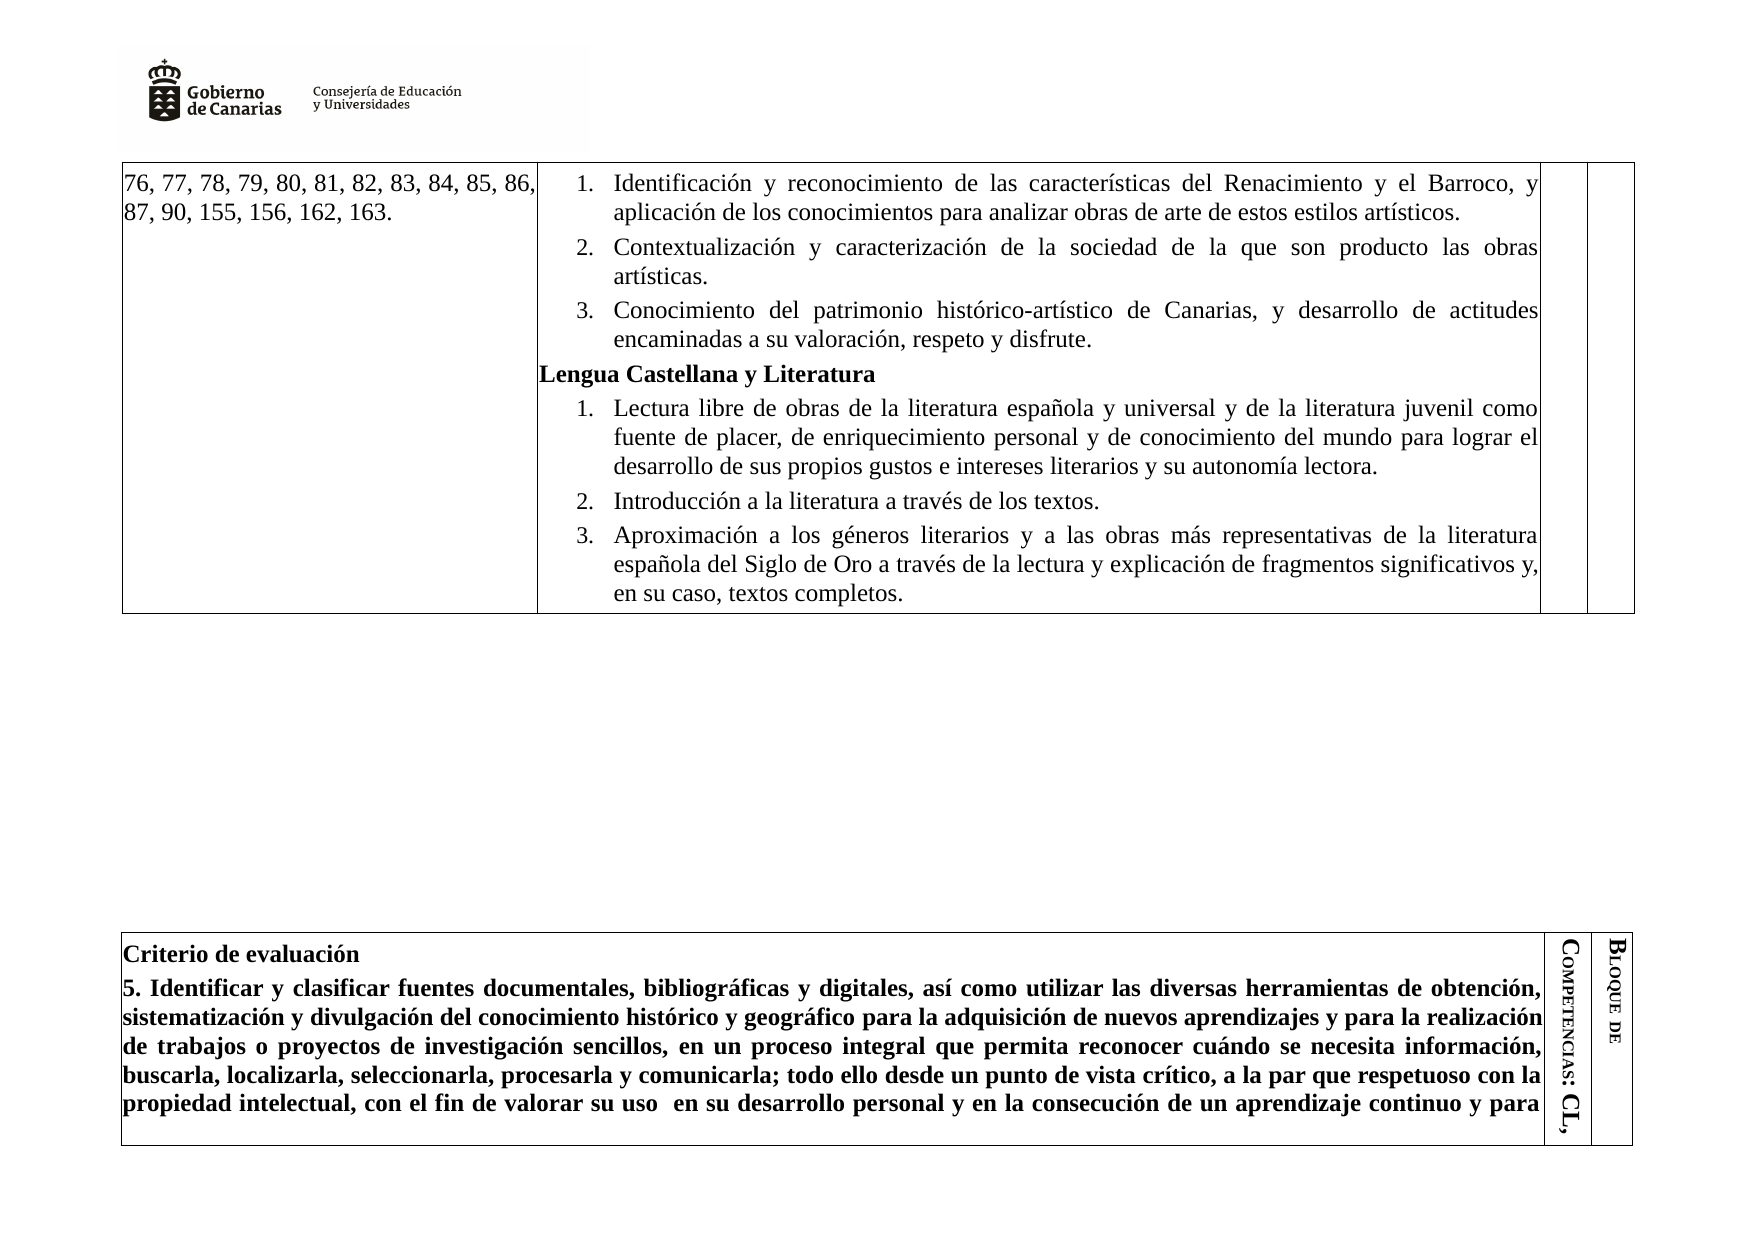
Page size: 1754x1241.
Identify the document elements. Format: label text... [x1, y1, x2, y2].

table_header [1588, 163, 1634, 613]
table_header Competencias: CL, [1545, 933, 1591, 1145]
table_header [1541, 163, 1587, 613]
picture [118, 43, 590, 152]
table_header Criterio de evaluación 5. Identificar y clasificar fuentes documentales, bibliográficas y digitales, así como utilizar las diversas herramientas de obtención, sistematización y divulgación del conocimiento histórico y geográfico para la adquisición de nuevos aprendizajes y para la realización de trabajos o proyectos de investigación sencillos, en un proceso integral que permita reconocer cuándo se necesita información, buscarla, localizarla, seleccionarla, procesarla y comunicarla; todo ello desde un punto de vista crítico, a la par que respetuoso con la propiedad intelectual, con el fin de valorar su uso en su desarrollo personal y en la consecución de un aprendizaje continuo y para [122, 933, 1544, 1145]
table_header Bloque de [1592, 933, 1632, 1145]
table_cell Contenidos Geografía e Historia Identificación y reconocimiento de las características del Renacimiento y el Barroco, y aplicación de los conocimientos para analizar obras de arte de estos estilos artísticos. Contextualización y caracterización de la sociedad de la que son producto las obras artísticas. Conocimiento del patrimonio histórico-artístico de Canarias, y desarrollo de actitudes encaminadas a su valoración, respeto y disfrute. Lengua Castellana y Literatura Lectura libre de obras de la literatura española y universal y de la literatura juvenil como fuente de placer, de enriquecimiento personal y de conocimiento del mundo para lograr el desarrollo de sus propios gustos e intereses literarios y su autonomía lectora. Introducción a la literatura a través de los textos. Aproximación a los géneros literarios y a las obras más representativas de la literatura española del Siglo de Oro a través de la lectura y explicación de fragmentos significativos y, en su caso, textos completos. [538, 163, 1540, 613]
table_cell 76, 77, 78, 79, 80, 81, 82, 83, 84, 85, 86, 87, 90, 155, 156, 162, 163. [123, 163, 537, 613]
